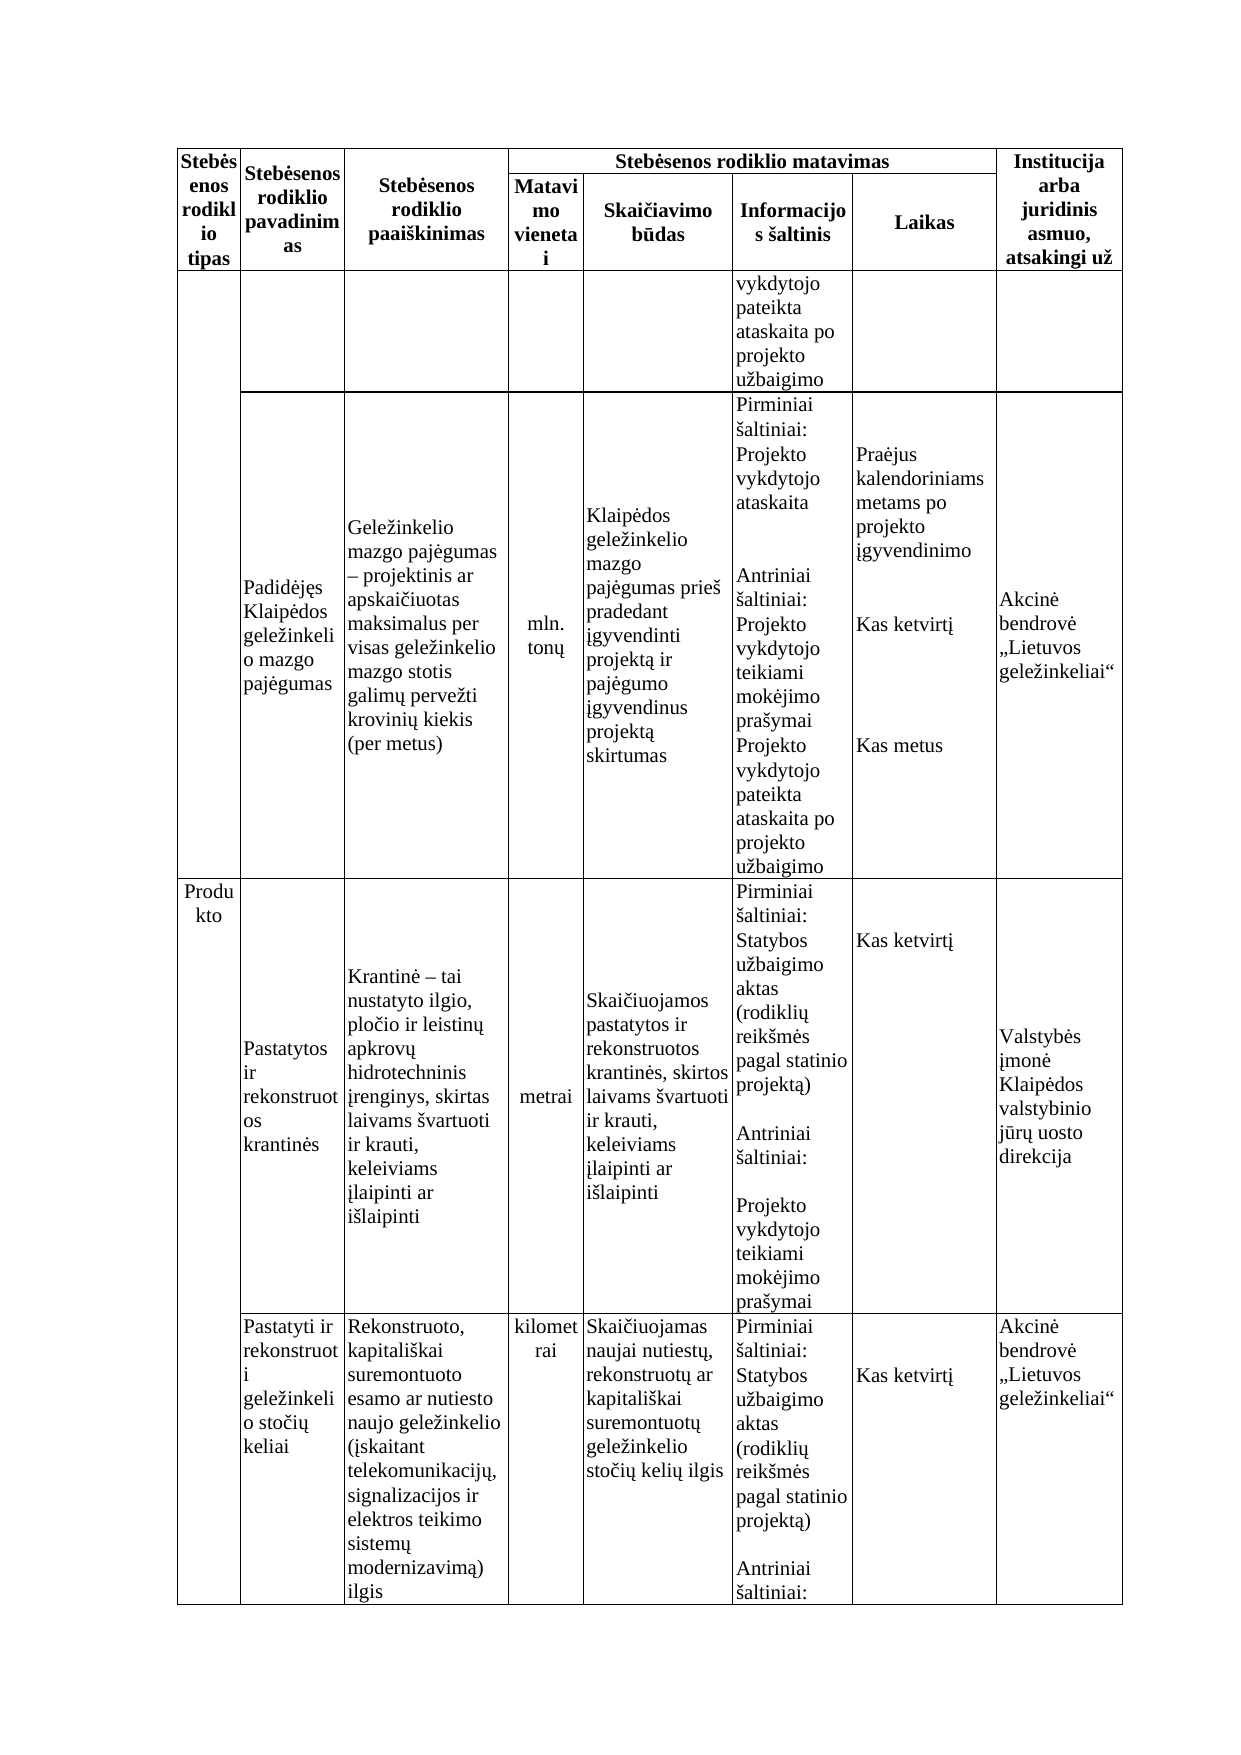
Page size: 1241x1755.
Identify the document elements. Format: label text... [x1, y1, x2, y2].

table_cell [345, 271, 508, 391]
table_cell [853, 271, 996, 391]
table_cell [509, 271, 583, 391]
table_cell Padidėjęs Klaipėdos geležinkelio mazgo pajėgumas [241, 393, 344, 878]
table_cell [178, 271, 240, 878]
table_cell Antriniai šaltiniai: [733, 562, 852, 611]
table_header Stebėsenos rodiklio matavimas [509, 149, 996, 173]
table_cell Projekto vykdytojo teikiami mokėjimo prašymai [733, 611, 852, 732]
table_cell [853, 879, 996, 927]
table_cell Geležinkelio mazgo pajėgumas – projektinis ar apskaičiuotas maksimalus per visas geležinkelio mazgo stotis galimų pervežti krovinių kiekis (per metus) [345, 393, 508, 878]
table_cell Rekonstruoto, kapitališkai suremontuoto esamo ar nutiesto naujo geležinkelio (įskaitant telekomunikacijų, signalizacijos ir elektros teikimo sistemų modernizavimą) ilgis [345, 1314, 508, 1604]
table_header Stebėsenos rodiklio tipas [178, 149, 240, 270]
table_cell Kas metus [853, 733, 996, 878]
table_cell Valstybės įmonė Klaipėdos valstybinio jūrų uosto direkcija [997, 879, 1122, 1313]
table_cell Pirminiai šaltiniai: [733, 879, 852, 927]
table_cell Statybos užbaigimo aktas (rodiklių reikšmės pagal statinio projektą) Antriniai šaltiniai: [733, 1362, 852, 1604]
table_cell Valstybės įmonė Klaipėdos valstybinio jūrų uosto direkcija [997, 271, 1122, 391]
table_cell Pastatytos ir rekonstruotos krantinės [241, 879, 344, 1313]
table_cell Produkto [178, 879, 240, 1604]
table_header Institucija arba juridinis asmuo, atsakingi už informacijos pateikimą Įgyvendinančiajai ir (ar) Tarpinei ir (ar) Vadovaujančiajai institucijoms [997, 149, 1122, 270]
table_cell Pirminiai šaltiniai: [733, 1314, 852, 1362]
table_cell Akcinė bendrovė „Lietuvos geležinkeliai“ [997, 393, 1122, 878]
table_cell Laikas [853, 174, 996, 270]
table_cell Krantinė – tai nustatyto ilgio, pločio ir leistinų apkrovų hidrotechninis įrenginys, skirtas laivams švartuoti ir krauti, keleiviams įlaipinti ar išlaipinti [345, 879, 508, 1313]
table_cell Kas ketvirtį [853, 1362, 996, 1604]
table_cell [853, 562, 996, 611]
table_cell Pastatyti ir rekonstruoti geležinkelio stočių keliai [241, 1314, 344, 1604]
table_header Stebėsenos rodiklio paaiškinimas [345, 149, 508, 270]
table_cell Skaičiavimo būdas [584, 174, 732, 270]
table_cell [584, 271, 732, 391]
table_cell Praėjus kalendoriniams metams po projekto įgyvendinimo [853, 441, 996, 562]
table_cell Statybos užbaigimo aktas (rodiklių reikšmės pagal statinio projektą) Antriniai šaltiniai: Projekto vykdytojo teikiami mokėjimo prašymai [733, 927, 852, 1313]
table_cell [853, 1314, 996, 1362]
table_cell Informacijos šaltinis [733, 174, 852, 270]
table_cell Kas ketvirtį [853, 927, 996, 1313]
table_cell kilometrai [509, 1314, 583, 1604]
table_cell Matavimo vienetai [509, 174, 583, 270]
table_cell Skaičiuojamas naujai nutiestų, rekonstruotų ar kapitališkai suremontuotų geležinkelio stočių kelių ilgis [584, 1314, 732, 1604]
table_cell [241, 271, 344, 391]
table_cell Projekto vykdytojo pateikta ataskaita po projekto užbaigimo [733, 733, 852, 878]
table_cell Skaičiuojamos pastatytos ir rekonstruotos krantinės, skirtos laivams švartuoti ir krauti, keleiviams įlaipinti ar išlaipinti [584, 879, 732, 1313]
table_cell Projekto vykdytojo ataskaita [733, 441, 852, 562]
table_cell Klaipėdos geležinkelio mazgo pajėgumas prieš pradedant įgyvendinti projektą ir pajėgumo įgyvendinus projektą skirtumas [584, 393, 732, 878]
table_cell mln. tonų [509, 393, 583, 878]
table_cell Akcinė bendrovė „Lietuvos geležinkeliai“ [997, 1314, 1122, 1604]
table_cell vykdytojo pateikta ataskaita po projekto užbaigimo [733, 271, 852, 391]
table_cell Pirminiai šaltiniai: [733, 393, 852, 441]
table_cell Kas ketvirtį [853, 611, 996, 732]
table_cell [853, 393, 996, 441]
table_cell metrai [509, 879, 583, 1313]
table_header Stebėsenos rodiklio pavadinimas [241, 149, 344, 270]
